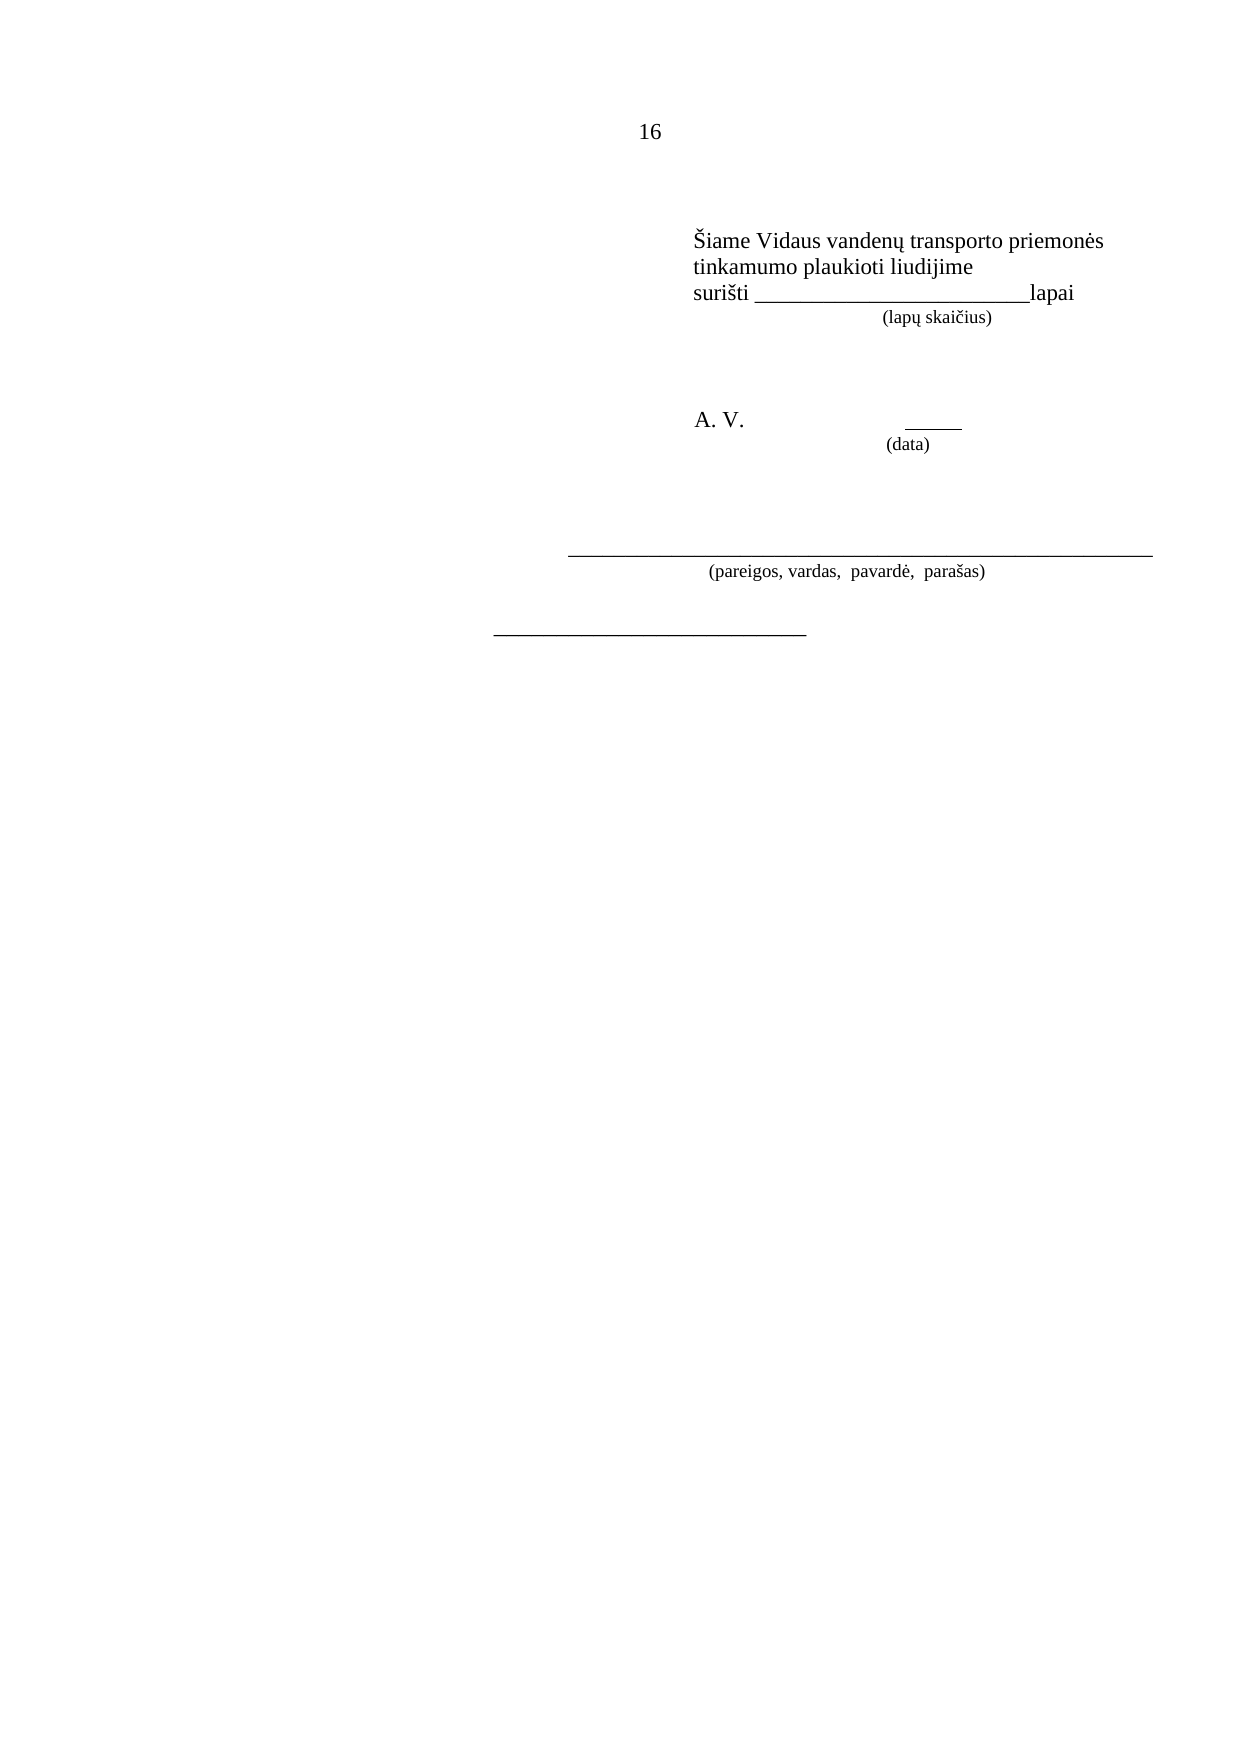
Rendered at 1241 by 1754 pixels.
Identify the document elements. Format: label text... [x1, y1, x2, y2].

text surišti ________________________lapai [693, 279, 1181, 306]
text ___________________________________________________ [118, 533, 1181, 560]
text Šiame Vidaus vandenų transporto priemonės tinkamumo plaukioti liudijime [693, 227, 1181, 279]
text _________________________ [118, 610, 1181, 639]
text (lapų skaičius) [693, 306, 1181, 327]
text (data) [886, 433, 1181, 454]
text (pareigos, vardas, pavardė, parašas) [709, 560, 1181, 581]
text A. V. [118, 406, 1181, 433]
